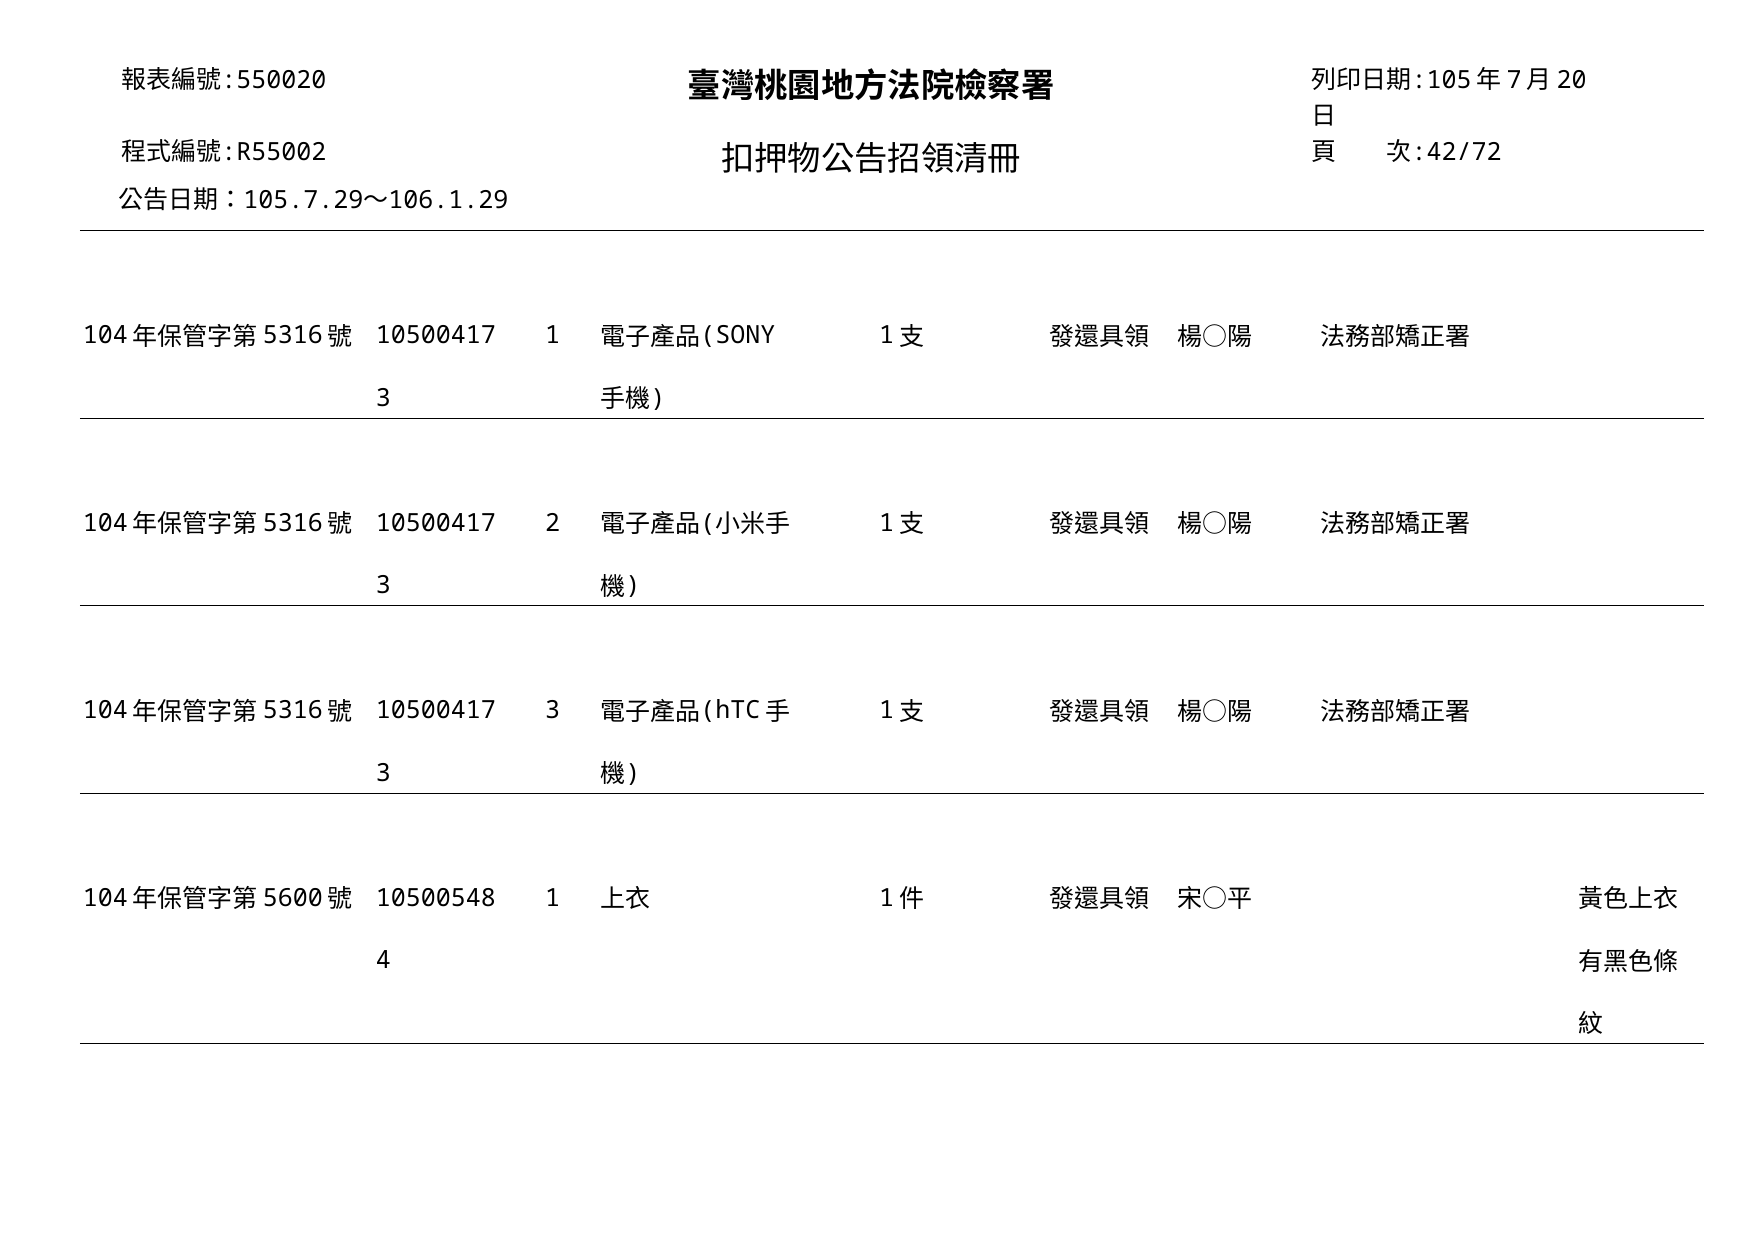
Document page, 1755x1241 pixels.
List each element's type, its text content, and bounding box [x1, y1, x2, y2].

table_cell [1575, 231, 1704, 417]
table_cell 3 [507, 606, 597, 792]
table_cell 1支 [808, 419, 927, 605]
table_cell 1支 [808, 606, 927, 792]
table_cell 電子產品(小米手機) [597, 419, 807, 605]
table_cell 105004173 [373, 606, 507, 792]
table_cell 發還具領 [1046, 419, 1175, 605]
table_cell 104年保管字第5316號 [80, 419, 373, 605]
table_cell [1317, 794, 1575, 1042]
table_cell 黃色上衣有黑色條紋 [1575, 794, 1704, 1042]
table_cell 發還具領 [1046, 794, 1175, 1042]
table_cell 1支 [808, 231, 927, 417]
table_cell [927, 794, 1046, 1042]
table_cell [927, 231, 1046, 417]
table_cell 法務部矯正署 [1317, 606, 1575, 792]
table_cell 2 [507, 419, 597, 605]
table_cell 104年保管字第5316號 [80, 606, 373, 792]
table_cell 發還具領 [1046, 231, 1175, 417]
table_cell 楊○陽 [1175, 231, 1317, 417]
table_cell 1 [507, 794, 597, 1042]
table_cell 電子產品(SONY手機) [597, 231, 807, 417]
table_cell [927, 419, 1046, 605]
table_cell 楊○陽 [1175, 419, 1317, 605]
table_cell 105004173 [373, 419, 507, 605]
table_cell 發還具領 [1046, 606, 1175, 792]
table_cell 法務部矯正署 [1317, 419, 1575, 605]
table_cell 楊○陽 [1175, 606, 1317, 792]
table_cell 105004173 [373, 231, 507, 417]
table_cell 1件 [808, 794, 927, 1042]
table_cell [1575, 606, 1704, 792]
table_cell 法務部矯正署 [1317, 231, 1575, 417]
table_cell 電子產品(hTC手機) [597, 606, 807, 792]
table_cell 1 [507, 231, 597, 417]
table_cell [1575, 419, 1704, 605]
table_cell [927, 606, 1046, 792]
table_cell 宋○平 [1175, 794, 1317, 1042]
table_cell 104年保管字第5600號 [80, 794, 373, 1042]
table_cell 105005484 [373, 794, 507, 1042]
table_cell 104年保管字第5316號 [80, 231, 373, 417]
table_cell 上衣 [597, 794, 807, 1042]
